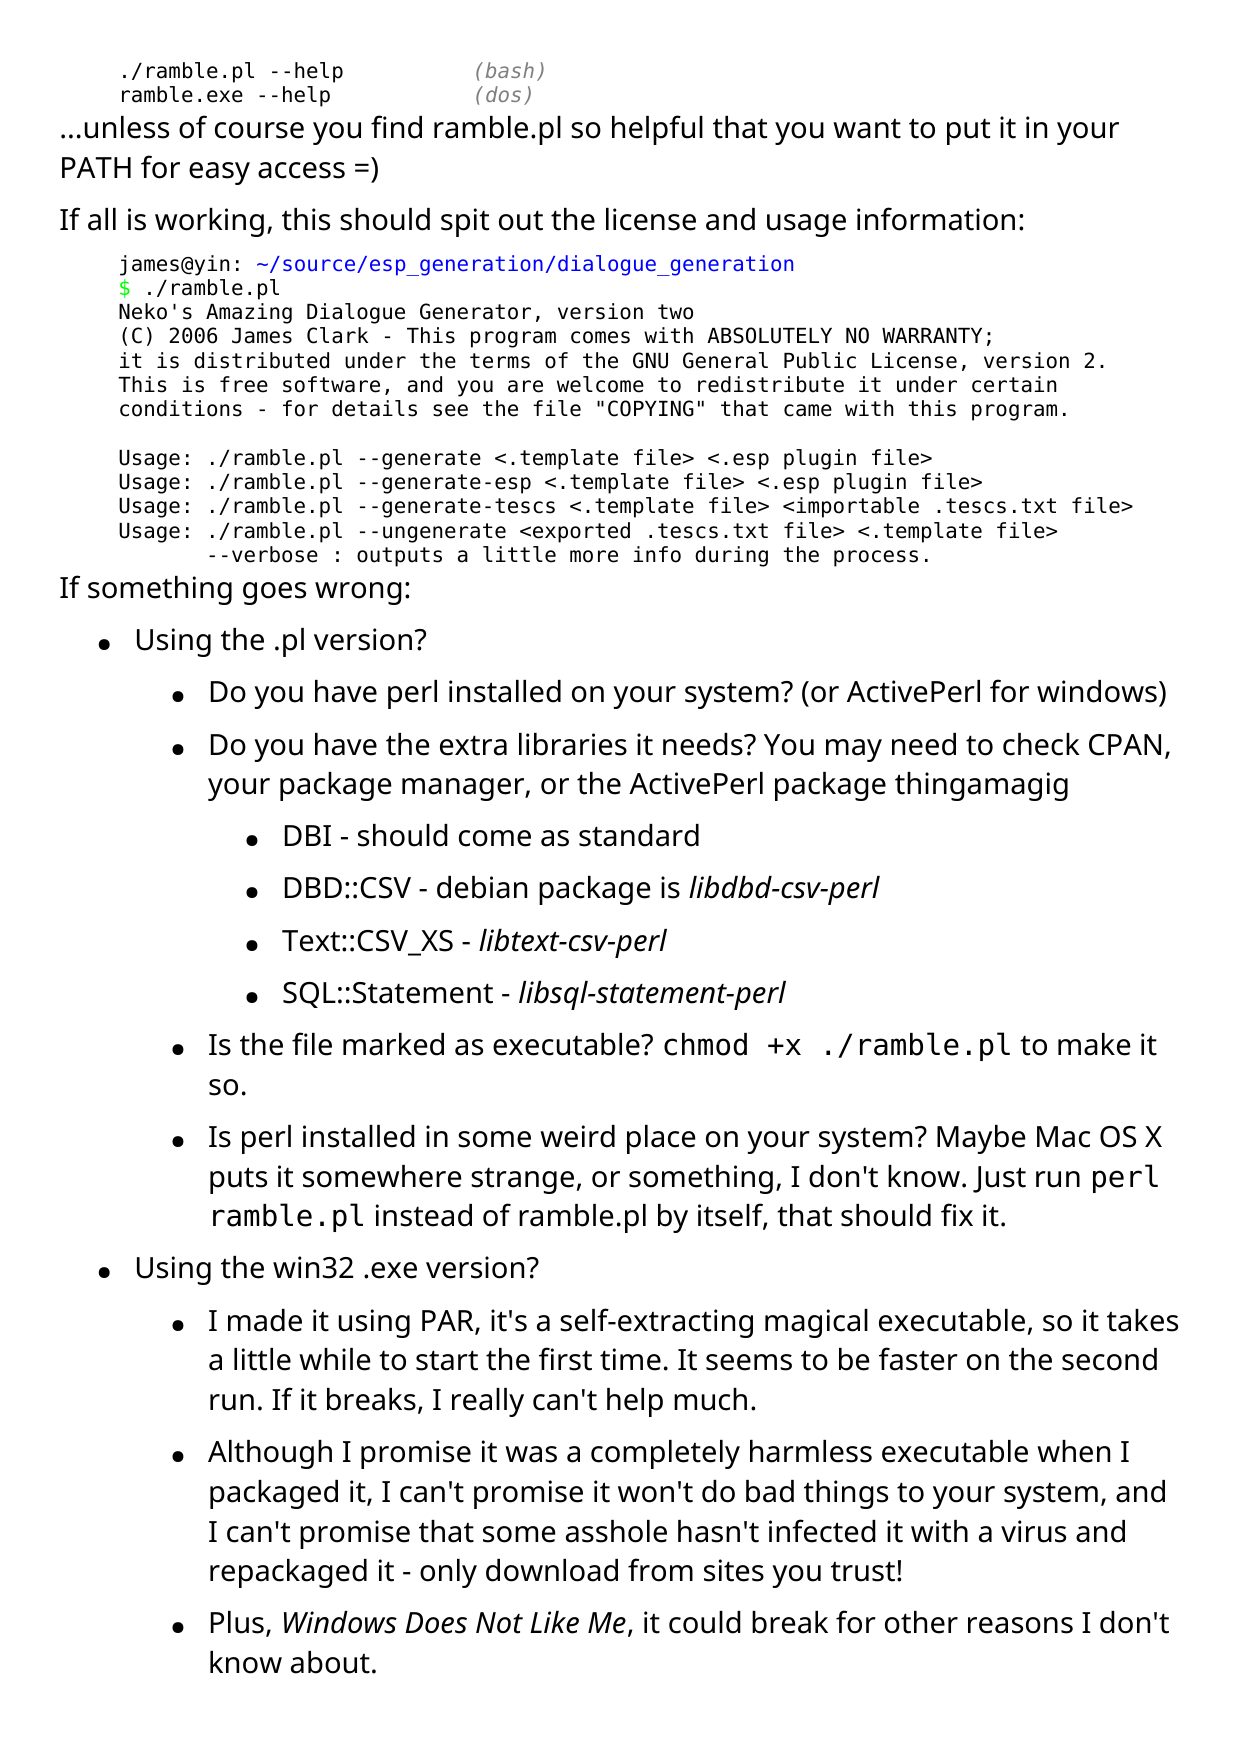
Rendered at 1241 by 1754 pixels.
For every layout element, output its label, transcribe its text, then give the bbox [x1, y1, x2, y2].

text ./ramble.pl --help (bash) [118, 59, 1181, 83]
text Usage: ./ramble.pl --generate <.template file> <.esp plugin file> [118, 446, 1181, 470]
text Usage: ./ramble.pl --generate-esp <.template file> <.esp plugin file> [118, 470, 1181, 494]
text --verbose : outputs a little more info during the process. [118, 543, 1181, 567]
text This is free software, and you are welcome to redistribute it under certain [118, 373, 1181, 397]
text Neko's Amazing Dialogue Generator, version two [118, 300, 1181, 324]
text Usage: ./ramble.pl --ungenerate <exported .tescs.txt file> <.template file> [118, 519, 1181, 543]
list DBI - should come as standard [244, 816, 1181, 855]
text james@yin: ~/source/esp_generation/dialogue_generation [118, 252, 1181, 276]
text ...unless of course you find ramble.pl so helpful that you want to put it in your PATH for easy access =) [59, 108, 1181, 187]
list Using the win32 .exe version? [97, 1248, 1181, 1287]
list Using the .pl version? [97, 619, 1181, 659]
text $ ./ramble.pl [118, 276, 1181, 300]
list Text::CSV_XS - libtext-csv-perl [244, 920, 1181, 960]
text conditions - for details see the file "COPYING" that came with this program. [118, 397, 1181, 422]
text (C) 2006 James Clark - This program comes with ABSOLUTELY NO WARRANTY; [118, 324, 1181, 349]
list Do you have the extra libraries it needs? You may need to check CPAN, your package manager, or the ActivePerl package thingamagig [170, 724, 1181, 803]
text ramble.exe --help (dos) [118, 83, 1181, 108]
list Is the file marked as executable? chmod +x ./ramble.pl to make it so. [170, 1024, 1181, 1104]
text it is distributed under the terms of the GNU General Public License, version 2. [118, 349, 1181, 373]
list DBD::CSV - debian package is libdbd-csv-perl [244, 868, 1181, 907]
text If something goes wrong: [59, 567, 1181, 607]
list Do you have perl installed on your system? (or ActivePerl for windows) [170, 672, 1181, 711]
text Usage: ./ramble.pl --generate-tescs <.template file> <importable .tescs.txt file> [118, 494, 1181, 519]
list Is perl installed in some weird place on your system? Maybe Mac OS X puts it somewhere strange, or something, I don't know. Just run perl ramble.pl instead of ramble.pl by itself, that should fix it. [170, 1116, 1181, 1235]
list I made it using PAR, it's a self-extracting magical executable, so it takes a little while to start the first time. It seems to be faster on the second run. If it breaks, I really can't help much. [170, 1300, 1181, 1419]
list SQL::Statement - libsql-statement-perl [244, 972, 1181, 1012]
text If all is working, this should spit out the license and usage information: [59, 199, 1181, 239]
list Although I promise it was a completely harmless executable when I packaged it, I can't promise it won't do bad things to your system, and I can't promise that some asshole hasn't infected it with a virus and repackaged it - only download from sites you trust! [170, 1432, 1181, 1590]
list Plus, Windows Does Not Like Me, it could break for other reasons I don't know about. [170, 1603, 1181, 1682]
